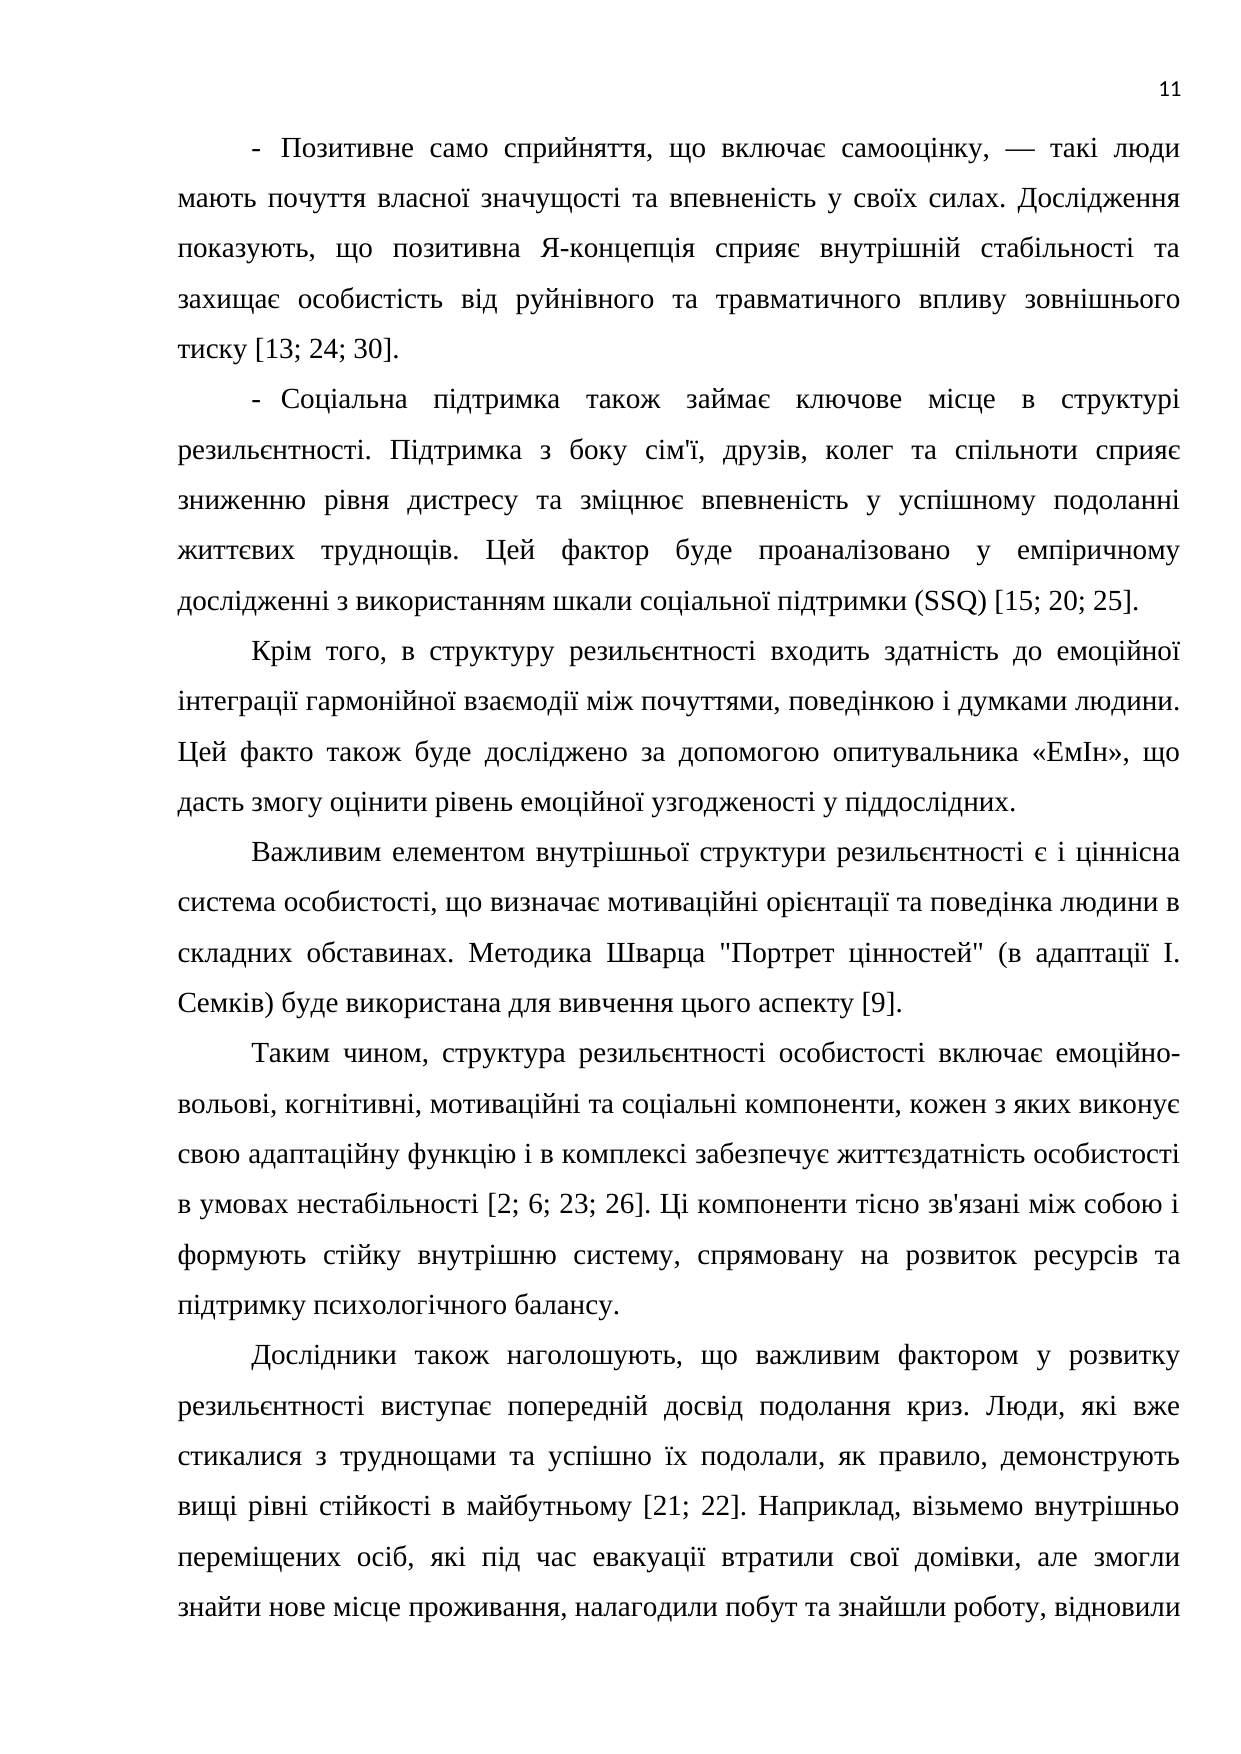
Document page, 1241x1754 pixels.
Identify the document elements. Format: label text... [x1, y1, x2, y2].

list Дослідники також наголошують, що важливим фактором у розвитку резильєнтності виступає попередній досвід подолання криз. Люди, які вже стикалися з труднощами та успішно їх подолали, як правило, демонструють вищі рівні стійкості в майбутньому [21; 22]. Наприклад, візьмемо внутрішньо переміщених осіб, які під час евакуації втратили свої домівки, але змогли знайти нове місце проживання, налагодили побут та знайшли роботу, відновили [177, 1337, 1181, 1622]
list Соціальна підтримка також займає ключове місце в структурі резильєнтності. Підтримка з боку сім'ї, друзів, колег та спільноти сприяє зниженню рівня дистресу та зміцнює впевненість у успішному подоланні життєвих труднощів. Цей фактор буде проаналізовано у емпіричному дослідженні з використанням шкали соціальної підтримки (SSQ) [15; 20; 25]. [177, 381, 1181, 616]
list Крім того, в структуру резильєнтності входить здатність до емоційної інтеграції гармонійної взаємодії між почуттями, поведінкою і думками людини. Цей факто також буде досліджено за допомогою опитувальника «ЕмІн», що дасть змогу оцінити рівень емоційної узгодженості у піддослідних. [177, 633, 1181, 817]
list Позитивне само сприйняття, що включає самооцінку, — такі люди мають почуття власної значущості та впевненість у своїх силах. Дослідження показують, що позитивна Я-концепція сприяє внутрішній стабільності та захищає особистість від руйнівного та травматичного впливу зовнішнього тиску [13; 24; 30]. [177, 130, 1181, 365]
list Важливим елементом внутрішньої структури резильєнтності є і ціннісна система особистості, що визначає мотиваційні орієнтації та поведінка людини в складних обставинах. Методика Шварца "Портрет цінностей" (в адаптації І. Семків) буде використана для вивчення цього аспекту [9]. [177, 834, 1181, 1019]
list Таким чином, структура резильєнтності особистості включає емоційно-вольові, когнітивні, мотиваційні та соціальні компоненти, кожен з яких виконує свою адаптаційну функцію і в комплексі забезпечує життєздатність особистості в умовах нестабільності [2; 6; 23; 26]. Ці компоненти тісно зв'язані між собою і формують стійку внутрішню систему, спрямовану на розвиток ресурсів та підтримку психологічного балансу. [177, 1036, 1181, 1321]
